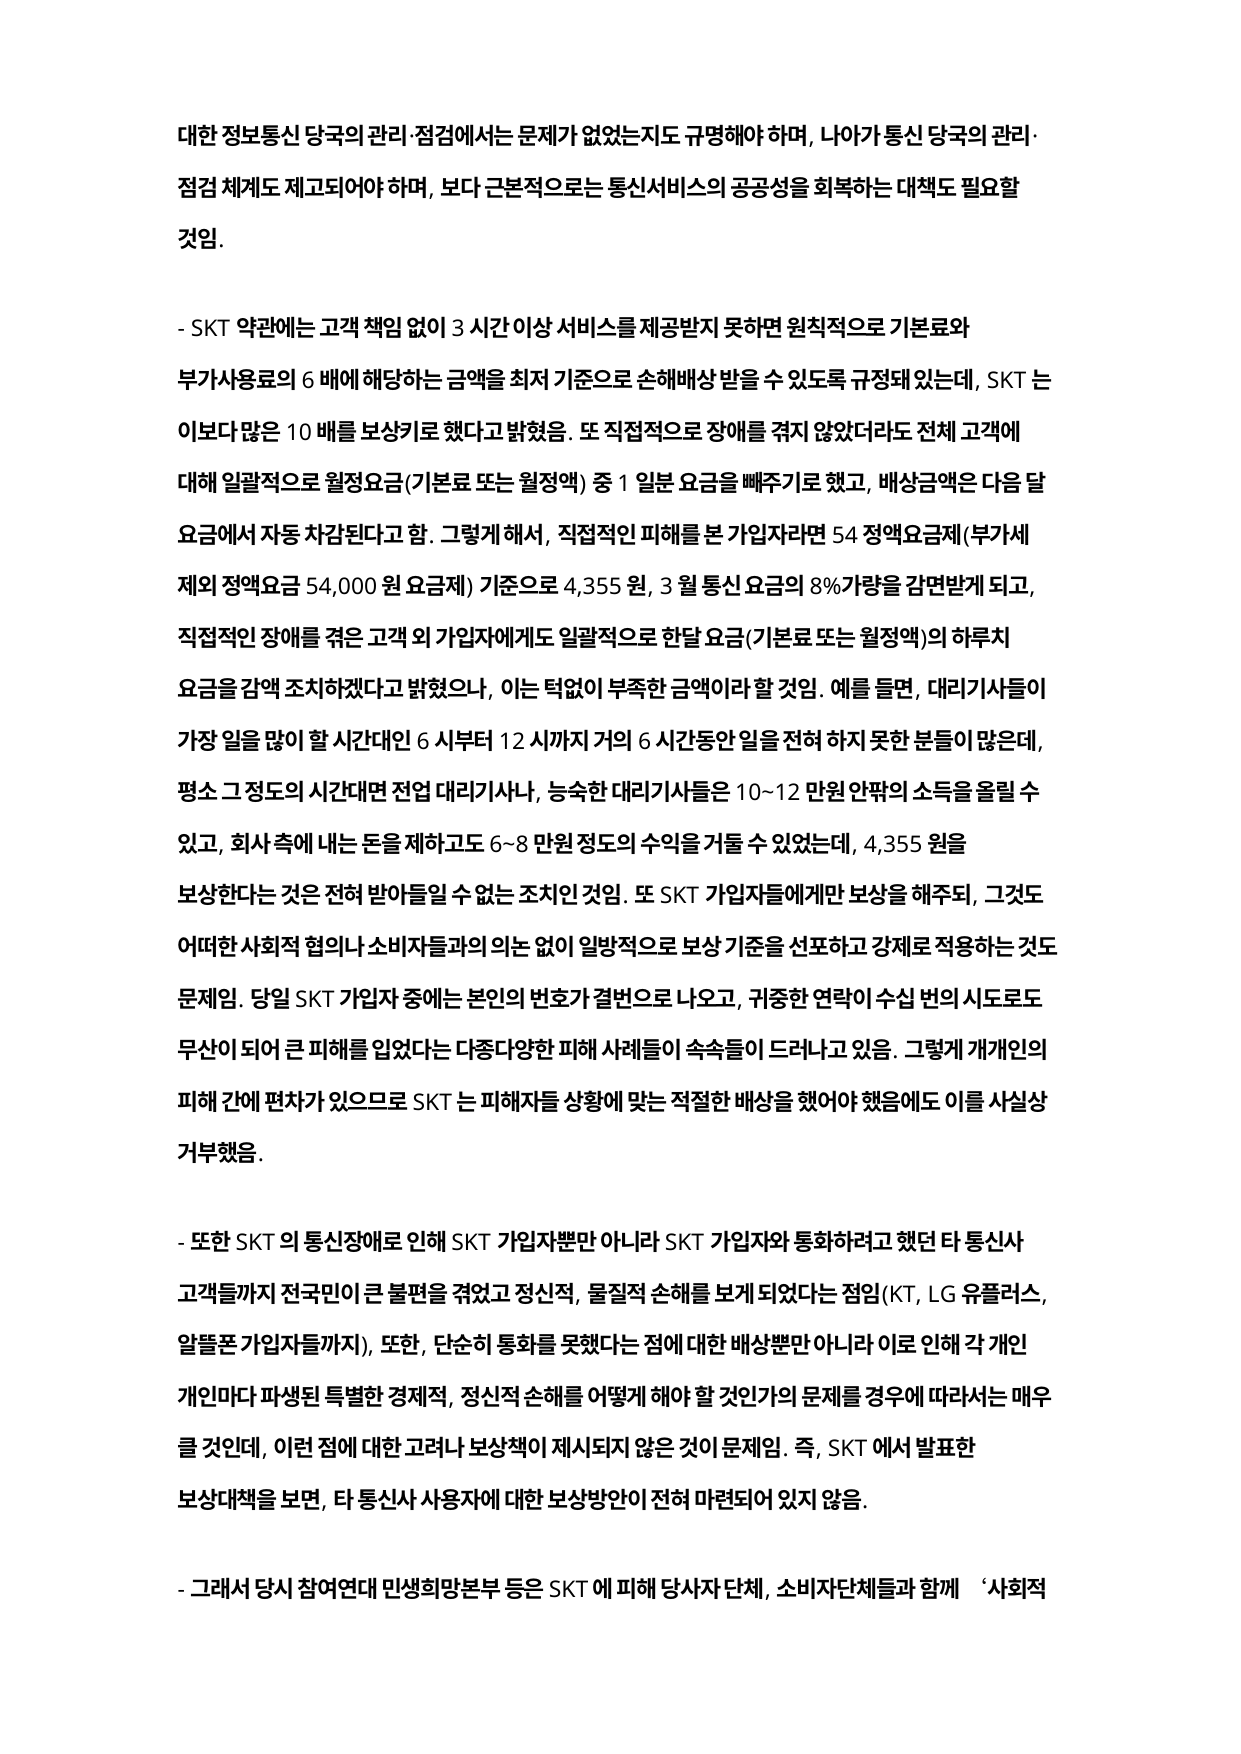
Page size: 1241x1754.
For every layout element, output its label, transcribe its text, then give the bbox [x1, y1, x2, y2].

text - SKT 약관에는 고객 책임 없이 3시간 이상 서비스를 제공받지 못하면 원칙적으로 기본료와 부가사용료의 6배에 해당하는 금액을 최저 기준으로 손해배상 받을 수 있도록 규정돼 있는데, SKT는 이보다 많은 10배를 보상키로 했다고 밝혔음. 또 직접적으로 장애를 겪지 않았더라도 전체 고객에 대해 일괄적으로 월정요금(기본료 또는 월정액) 중 1일분 요금을 빼주기로 했고, 배상금액은 다음 달 요금에서 자동 차감된다고 함. 그렇게 해서, 직접적인 피해를 본 가입자라면 54정액요금제(부가세 제외 정액요금 54,000원 요금제) 기준으로 4,355원, 3월 통신 요금의 8%가량을 감면받게 되고, 직접적인 장애를 겪은 고객 외 가입자에게도 일괄적으로 한달 요금(기본료 또는 월정액)의 하루치 요금을 감액 조치하겠다고 밝혔으나, 이는 턱없이 부족한 금액이라 할 것임. 예를 들면, 대리기사들이 가장 일을 많이 할 시간대인 6시부터 12시까지 거의 6시간동안 일을 전혀 하지 못한 분들이 많은데, 평소 그 정도의 시간대면 전업 대리기사나, 능숙한 대리기사들은 10~12만원 안팎의 소득을 올릴 수 있고, 회사 측에 내는 돈을 제하고도 6~8만원 정도의 수익을 거둘 수 있었는데, 4,355원을 보상한다는 것은 전혀 받아들일 수 없는 조치인 것임. 또 SKT 가입자들에게만 보상을 해주되, 그것도 어떠한 사회적 협의나 소비자들과의 의논 없이 일방적으로 보상 기준을 선포하고 강제로 적용하는 것도 문제임. 당일 SKT가입자 중에는 본인의 번호가 결번으로 나오고, 귀중한 연락이 수십 번의 시도로도 무산이 되어 큰 피해를 입었다는 다종다양한 피해 사례들이 속속들이 드러나고 있음. 그렇게 개개인의 피해 간에 편차가 있으므로 SKT는 피해자들 상황에 맞는 적절한 배상을 했어야 했음에도 이를 사실상 거부했음. [177, 310, 1063, 1168]
text 대한 정보통신 당국의 관리·점검에서는 문제가 없었는지도 규명해야 하며, 나아가 통신 당국의 관리·점검 체계도 제고되어야 하며, 보다 근본적으로는 통신서비스의 공공성을 회복하는 대책도 필요할 것임. [177, 118, 1063, 254]
text - 또한 SKT의 통신장애로 인해 SKT 가입자뿐만 아니라 SKT 가입자와 통화하려고 했던 타 통신사 고객들까지 전국민이 큰 불편을 겪었고 정신적, 물질적 손해를 보게 되었다는 점임(KT, LG유플러스, 알뜰폰 가입자들까지), 또한, 단순히 통화를 못했다는 점에 대한 배상뿐만 아니라 이로 인해 각 개인 개인마다 파생된 특별한 경제적, 정신적 손해를 어떻게 해야 할 것인가의 문제를 경우에 따라서는 매우 클 것인데, 이런 점에 대한 고려나 보상책이 제시되지 않은 것이 문제임. 즉, SKT에서 발표한 보상대책을 보면, 타 통신사 사용자에 대한 보상방안이 전혀 마련되어 있지 않음. [177, 1224, 1063, 1515]
text - 그래서 당시 참여연대 민생희망본부 등은 SKT에 피해 당사자 단체, 소비자단체들과 함께 ‘사회적 [177, 1571, 1063, 1604]
